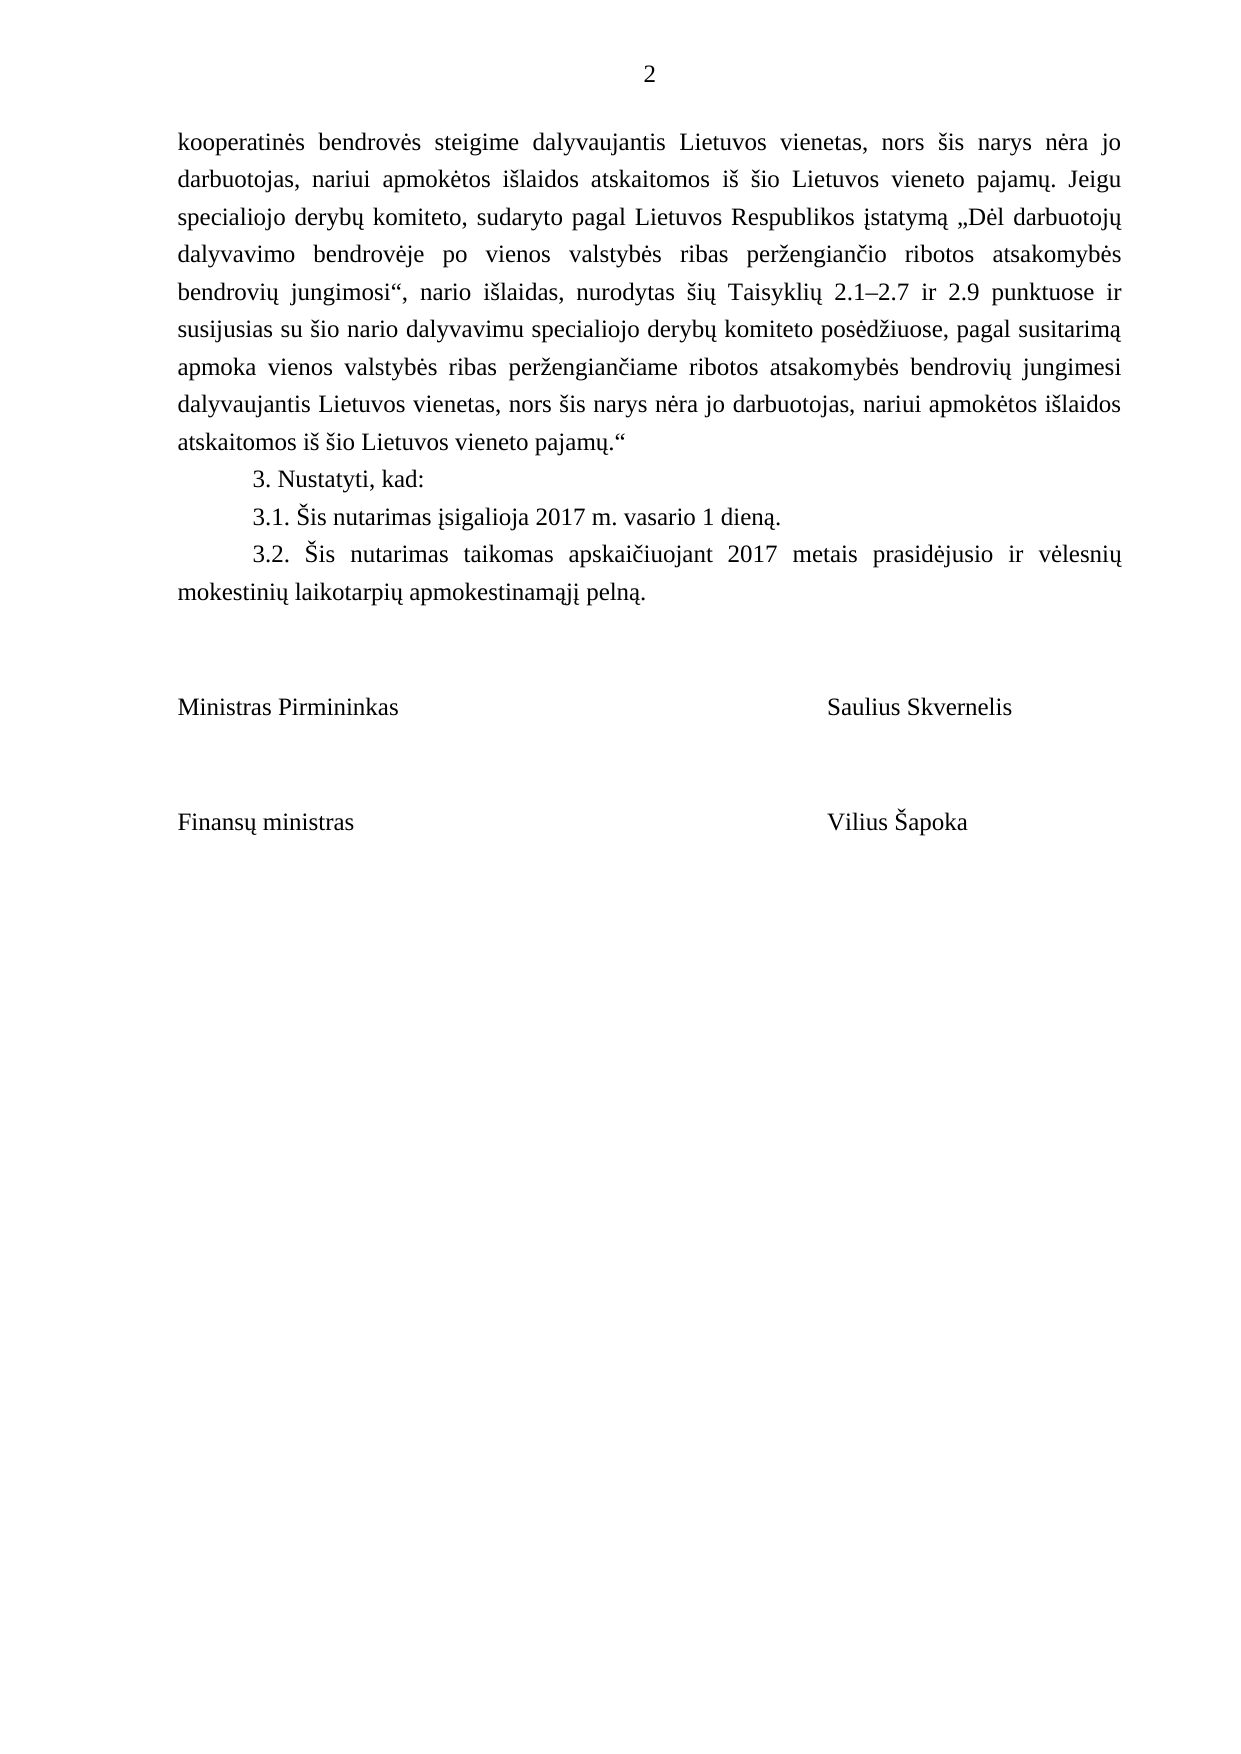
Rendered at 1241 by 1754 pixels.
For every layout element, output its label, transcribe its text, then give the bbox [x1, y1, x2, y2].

text kooperatinės bendrovės steigime dalyvaujantis Lietuvos vienetas, nors šis narys nėra jo darbuotojas, nariui apmokėtos išlaidos atskaitomos iš šio Lietuvos vieneto pajamų. Jeigu specialiojo derybų komiteto, sudaryto pagal Lietuvos Respublikos įstatymą „Dėl darbuotojų dalyvavimo bendrovėje po vienos valstybės ribas peržengiančio ribotos atsakomybės bendrovių jungimosi“, nario išlaidas, nurodytas šių Taisyklių 2.1–2.7 ir 2.9 punktuose ir susijusias su šio nario dalyvavimu specialiojo derybų komiteto posėdžiuose, pagal susitarimą apmoka vienos valstybės ribas peržengiančiame ribotos atsakomybės bendrovių jungimesi dalyvaujantis Lietuvos vienetas, nors šis narys nėra jo darbuotojas, nariui apmokėtos išlaidos atskaitomos iš šio Lietuvos vieneto pajamų.“ [177, 118, 1122, 456]
text Finansų ministras Vilius Šapoka [177, 807, 1122, 836]
text 3.2. Šis nutarimas taikomas apskaičiuojant 2017 metais prasidėjusio ir vėlesnių mokestinių laikotarpių apmokestinamąjį pelną. [177, 531, 1122, 606]
text 3. Nustatyti, kad: [177, 456, 1122, 493]
text 3.1. Šis nutarimas įsigalioja 2017 m. vasario 1 dieną. [177, 493, 1122, 531]
text Ministras Pirmininkas Saulius Skvernelis [177, 692, 1122, 721]
